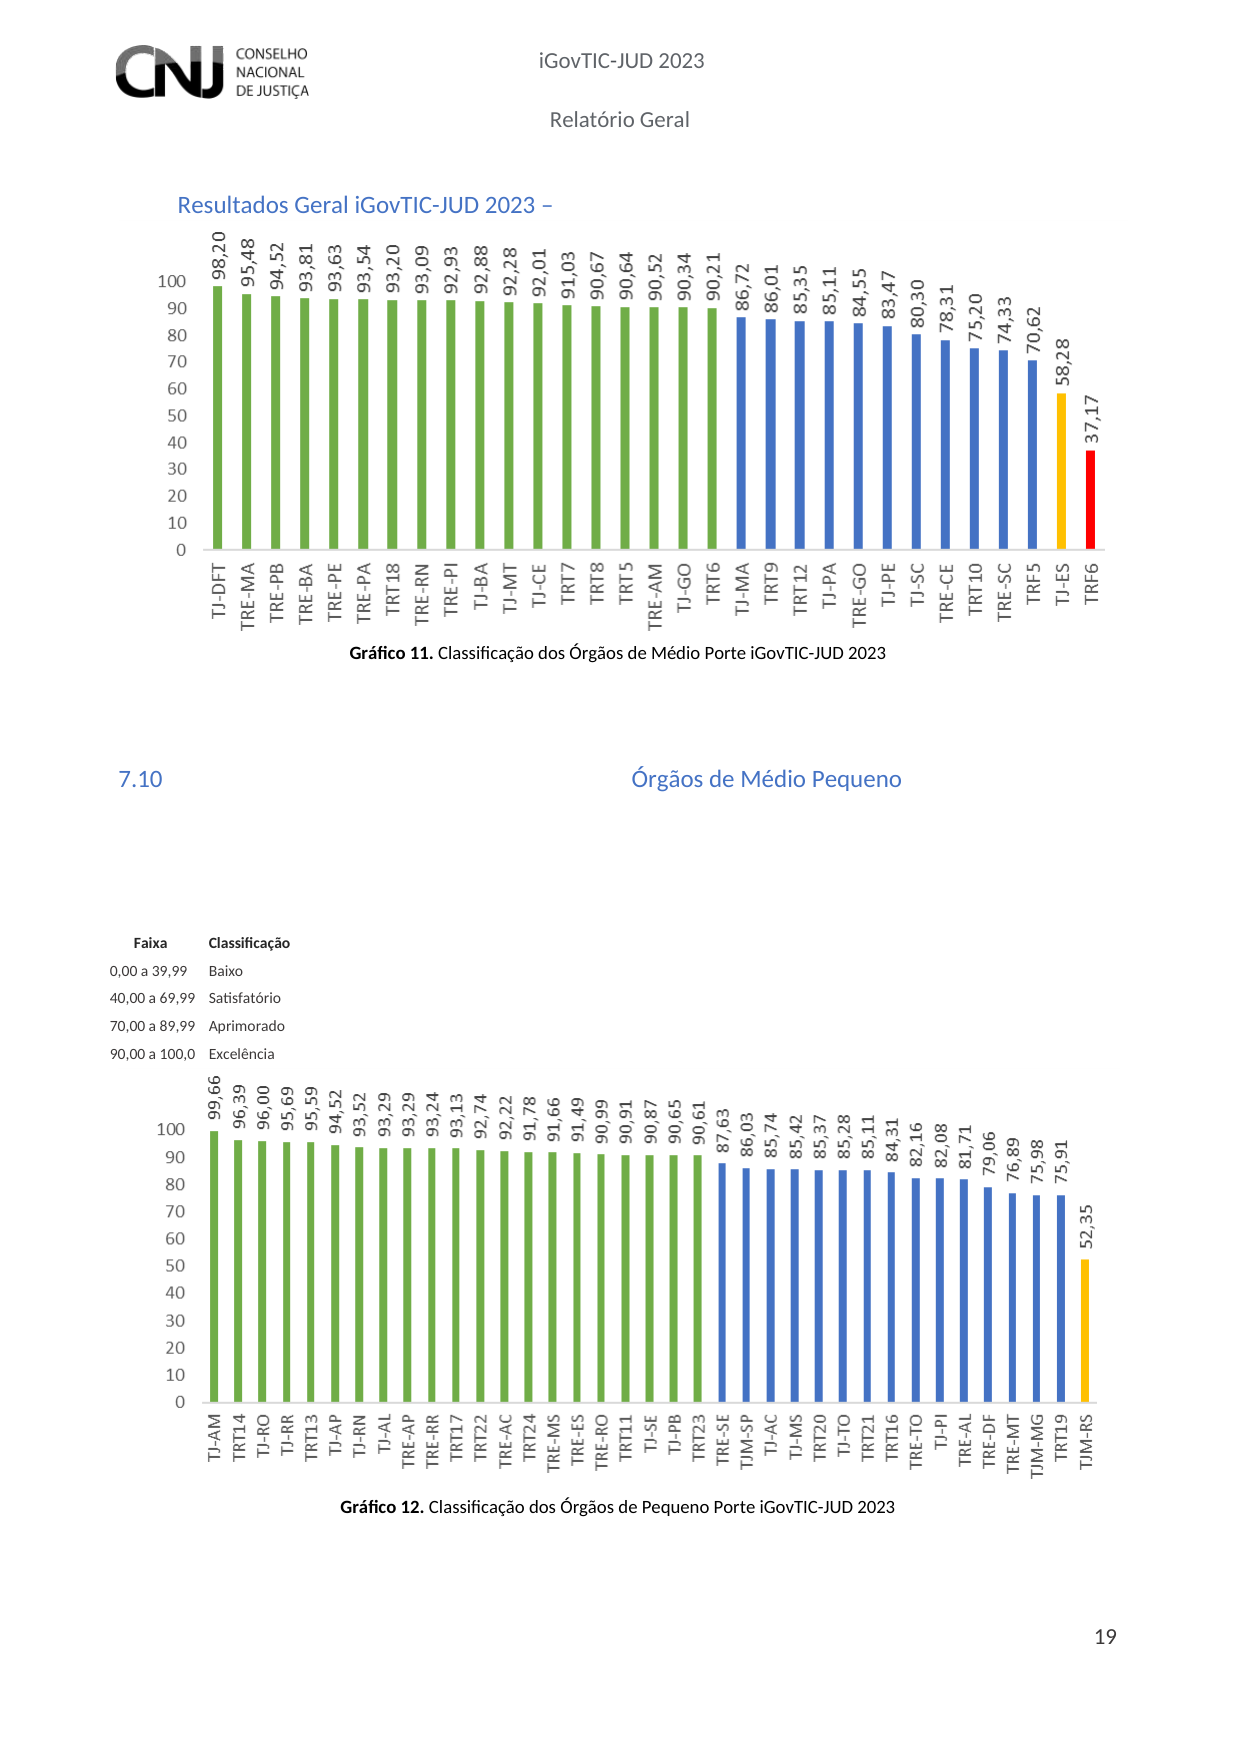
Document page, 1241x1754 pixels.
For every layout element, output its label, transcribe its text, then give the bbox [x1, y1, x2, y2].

table_cell 70,00 a 89,99 [103, 1012, 201, 1037]
text Gráfico 11. Classificação dos Órgãos de Médio Porte iGovTIC-JUD 2023 [107, 641, 1133, 664]
table_cell Satisfatório [203, 984, 322, 1009]
table_cell 40,00 a 69,99 [103, 984, 201, 1009]
table_header Faixa [103, 928, 201, 954]
text Gráfico 12. Classificação dos Órgãos de Pequeno Porte iGovTIC-JUD 2023 [107, 1495, 1133, 1518]
table_cell Baixo [203, 956, 322, 982]
table_cell Excelência [203, 1039, 322, 1065]
table_cell 0,00 a 39,99 [103, 956, 201, 982]
table_header Classificação [203, 928, 322, 954]
table_cell Aprimorado [203, 1012, 322, 1037]
subtitle Órgãos de Médio Pequeno [118, 763, 1133, 793]
table_cell 90,00 a 100,0 [103, 1039, 201, 1065]
